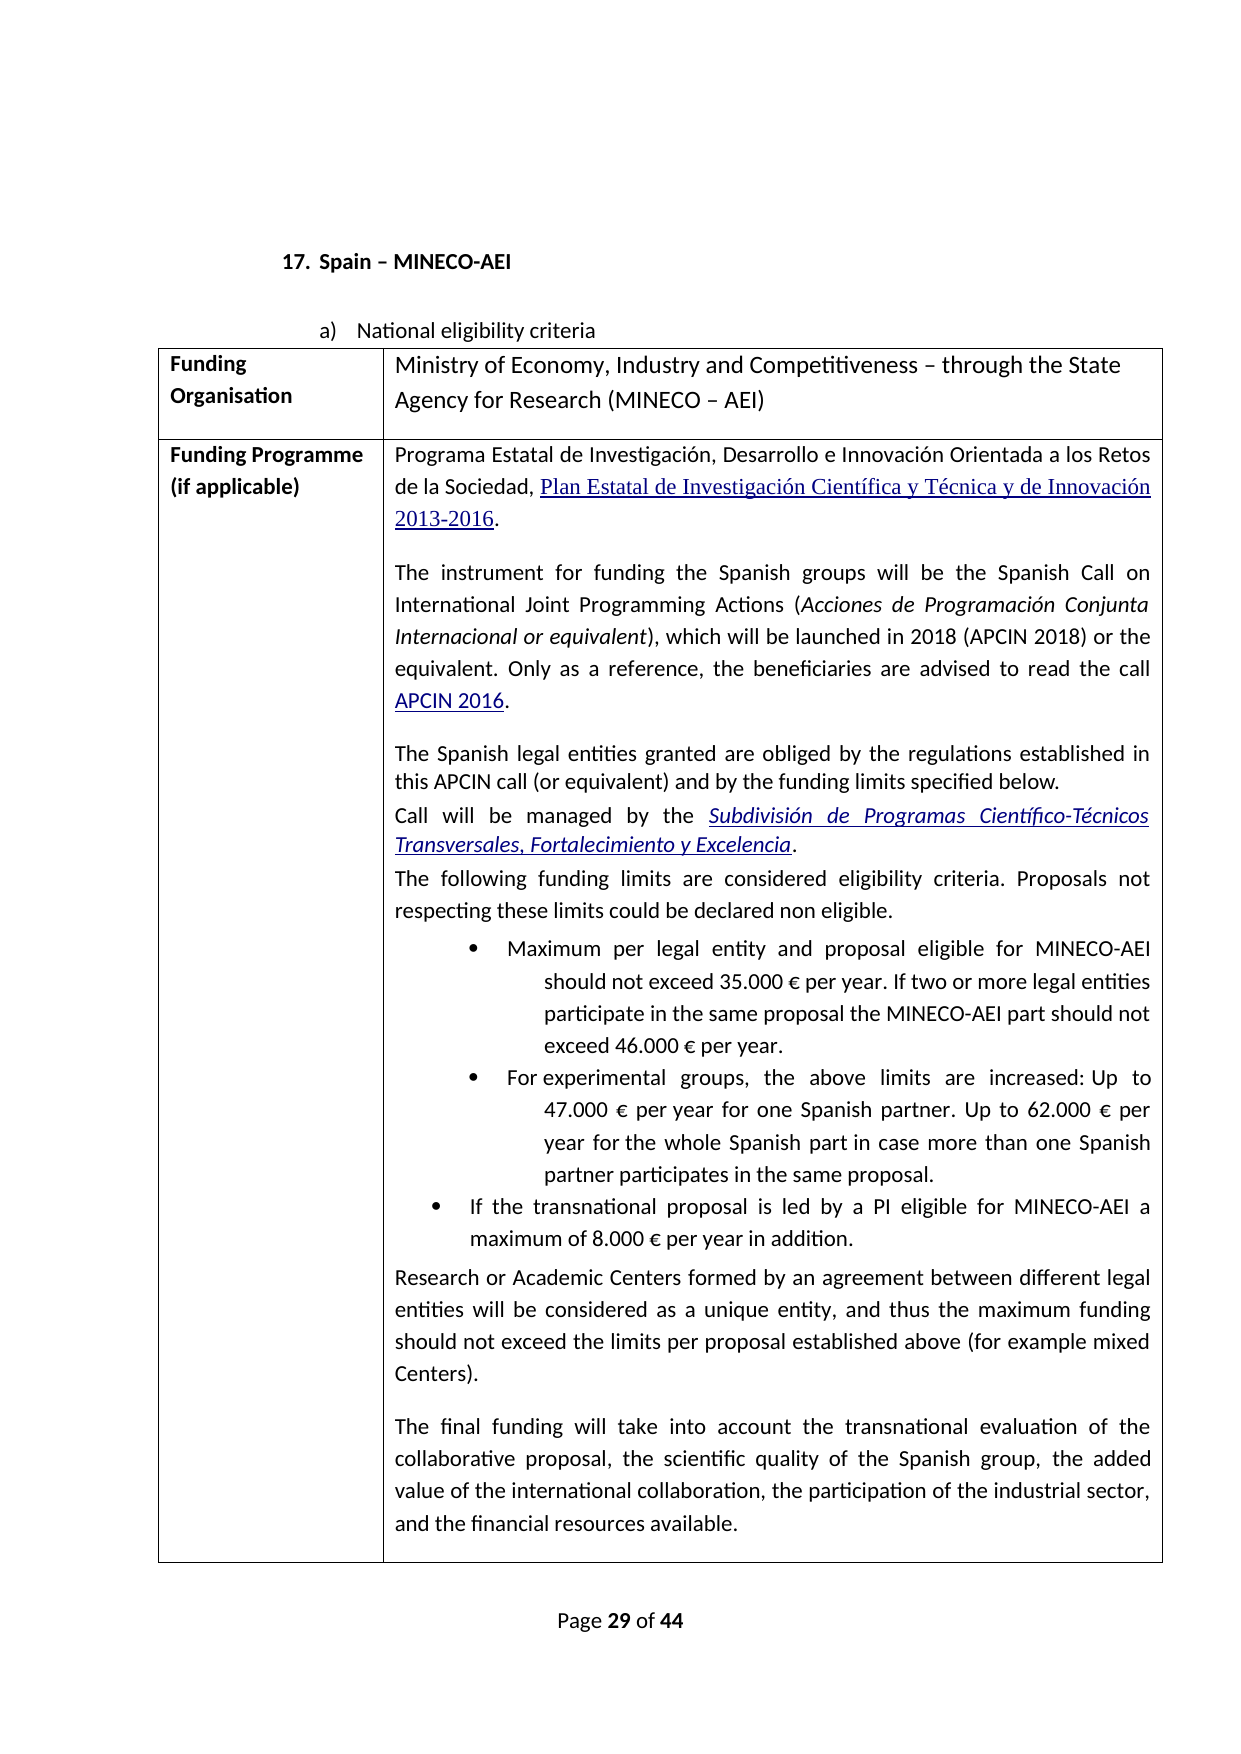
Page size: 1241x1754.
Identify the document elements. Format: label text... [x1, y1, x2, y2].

table_cell Funding Programme (if applicable) [159, 440, 383, 1562]
table_header Funding Organisation [159, 349, 383, 439]
table_header Ministry of Economy, Industry and Competitiveness – through the State Agency for Research (MINECO – AEI) [384, 349, 1162, 439]
list National eligibility criteria [319, 316, 1093, 344]
list Spain – MINECO-AEI [282, 247, 1093, 275]
table_cell Programa Estatal de Investigación, Desarrollo e Innovación Orientada a los Retos de la Sociedad, Plan Estatal de Investigación Científica y Técnica y de Innovación 2013-2016. The instrument for funding the Spanish groups will be the Spanish Call on International Joint Programming Actions (Acciones de Programación Conjunta Internacional or equivalent), which will be launched in 2018 (APCIN 2018) or the equivalent. Only as a reference, the beneficiaries are advised to read the call APCIN 2016. The Spanish legal entities granted are obliged by the regulations established in this APCIN call (or equivalent) and by the funding limits specified below. Call will be managed by the Subdivisión de Programas Científico-Técnicos Transversales, Fortalecimiento y Excelencia. The following funding limits are considered eligibility criteria. Proposals not respecting these limits could be declared non eligible. Maximum per legal entity and proposal eligible for MINECO-AEI should not exceed 35.000 € per year. If two or more legal entities participate in the same proposal the MINECO-AEI part should not exceed 46.000 € per year. For experimental groups, the above limits are increased: Up to 47.000 € per year for one Spanish partner. Up to 62.000 € per year for the whole Spanish part in case more than one Spanish partner participates in the same proposal. If the transnational proposal is led by a PI eligible for MINECO-AEI a maximum of 8.000 € per year in addition. Research or Academic Centers formed by an agreement between different legal entities will be considered as a unique entity, and thus the maximum funding should not exceed the limits per proposal established above (for example mixed Centers). The final funding will take into account the transnational evaluation of the collaborative proposal, the scientific quality of the Spanish group, the added value of the international collaboration, the participation of the industrial sector, and the financial resources available. [384, 440, 1162, 1562]
